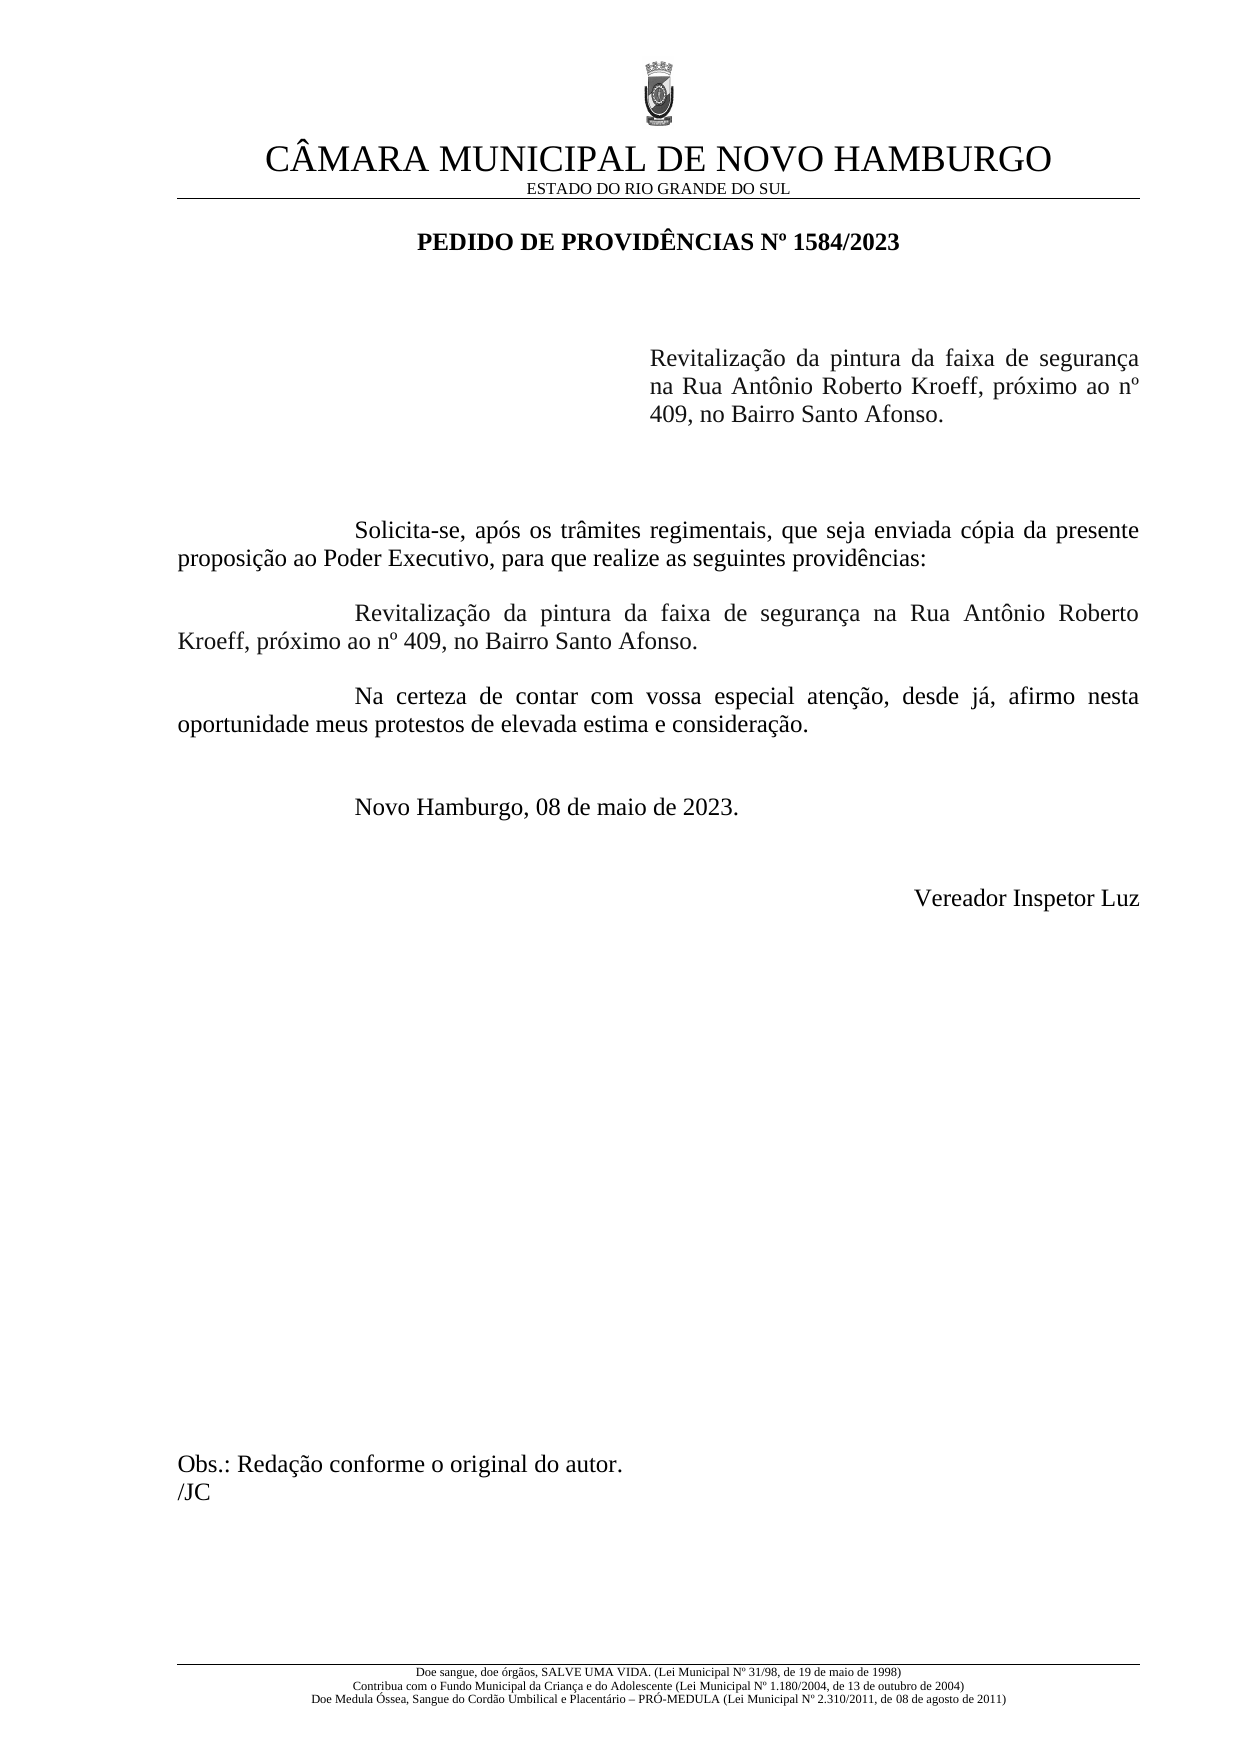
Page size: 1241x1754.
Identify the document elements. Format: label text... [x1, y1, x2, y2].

text Novo Hamburgo, 08 de maio de 2023. [177, 793, 1140, 821]
text Na certeza de contar com vossa especial atenção, desde já, afirmo nesta oportunidade meus protestos de elevada estima e consideração. [177, 682, 1140, 738]
text Solicita-se, após os trâmites regimentais, que seja enviada cópia da presente proposição ao Poder Executivo, para que realize as seguintes providências: [177, 516, 1140, 572]
text Revitalização da pintura da faixa de segurança na Rua Antônio Roberto Kroeff, próximo ao nº 409, no Bairro Santo Afonso. [649, 344, 1140, 428]
text Vereador Inspetor Luz [177, 884, 1140, 912]
text PEDIDO DE PROVIDÊNCIAS Nº 1584/2023 [177, 228, 1140, 256]
text /JC [177, 1478, 1140, 1505]
text Revitalização da pintura da faixa de segurança na Rua Antônio Roberto Kroeff, próximo ao nº 409, no Bairro Santo Afonso. [177, 599, 1140, 655]
text Obs.: Redação conforme o original do autor. [177, 1450, 1140, 1478]
